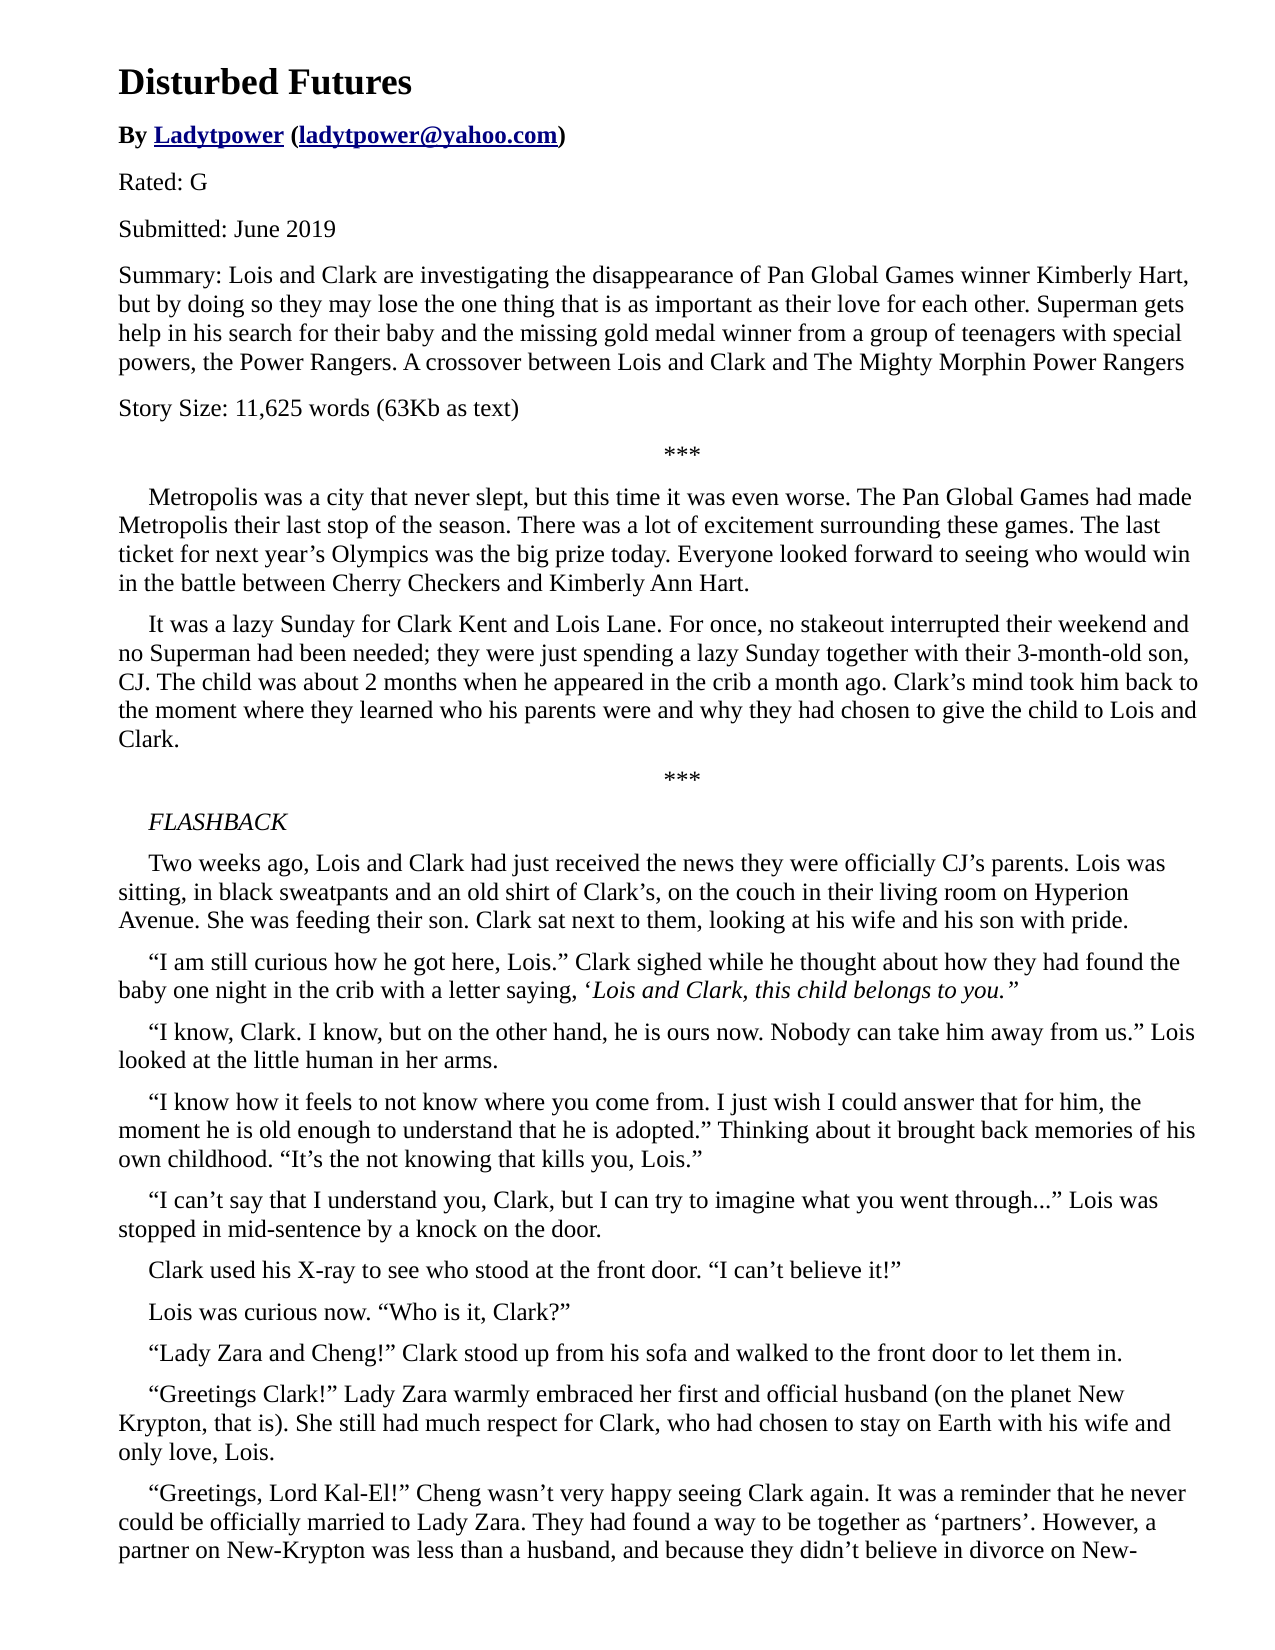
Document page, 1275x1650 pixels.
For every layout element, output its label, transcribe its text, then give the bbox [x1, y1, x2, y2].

text “I know how it feels to not know where you come from. I just wish I could answer that for him, the moment he is old enough to understand that he is adopted.” Thinking about it brought back memories of his own childhood. “It’s the not knowing that kills you, Lois.” [118, 1087, 1216, 1173]
text It was a lazy Sunday for Clark Kent and Lois Lane. For once, no stakeout interrupted their weekend and no Superman had been needed; they were just spending a lazy Sunday together with their 3-month-old son, CJ. The child was about 2 months when he appeared in the crib a month ago. Clark’s mind took him back to the moment where they learned who his parents were and why they had chosen to give the child to Lois and Clark. [118, 609, 1216, 753]
text Two weeks ago, Lois and Clark had just received the news they were officially CJ’s parents. Lois was sitting, in black sweatpants and an old shirt of Clark’s, on the couch in their living room on Hyperion Avenue. She was feeding their son. Clark sat next to them, looking at his wife and his son with pride. [118, 848, 1216, 934]
text “Lady Zara and Cheng!” Clark stood up from his sofa and walked to the front door to let them in. [118, 1338, 1216, 1367]
text By Ladytpower (ladytpower@yahoo.com) [118, 120, 1216, 149]
subtitle Disturbed Futures [118, 59, 1216, 102]
text “I am still curious how he got here, Lois.” Clark sighed while he thought about how they had found the baby one night in the crib with a letter saying, ‘Lois and Clark, this child belongs to you.” [118, 947, 1216, 1004]
text *** [118, 440, 1216, 469]
text *** [118, 765, 1216, 794]
text “Greetings Clark!” Lady Zara warmly embraced her first and official husband (on the planet New Krypton, that is). She still had much respect for Clark, who had chosen to stay on Earth with his wife and only love, Lois. [118, 1379, 1216, 1465]
text “Greetings, Lord Kal-El!” Cheng wasn’t very happy seeing Clark again. It was a reminder that he never could be officially married to Lady Zara. They had found a way to be together as ‘partners’. However, a partner on New-Krypton was less than a husband, and because they didn’t believe in divorce on New- [118, 1478, 1216, 1564]
text Clark used his X-ray to see who stood at the front door. “I can’t believe it!” [118, 1255, 1216, 1284]
text Rated: G [118, 167, 1216, 196]
text FLASHBACK [118, 807, 1216, 835]
text Summary: Lois and Clark are investigating the disappearance of Pan Global Games winner Kimberly Hart, but by doing so they may lose the one thing that is as important as their love for each other. Superman gets help in his search for their baby and the missing gold medal winner from a group of teenagers with special powers, the Power Rangers. A crossover between Lois and Clark and The Mighty Morphin Power Rangers [118, 261, 1216, 376]
text Story Size: 11,625 words (63Kb as text) [118, 393, 1216, 422]
text “I know, Clark. I know, but on the other hand, he is ours now. Nobody can take him away from us.” Lois looked at the little human in her arms. [118, 1017, 1216, 1074]
text Submitted: June 2019 [118, 214, 1216, 242]
text Lois was curious now. “Who is it, Clark?” [118, 1297, 1216, 1325]
text “I can’t say that I understand you, Clark, but I can try to imagine what you went through...” Lois was stopped in mid-sentence by a knock on the door. [118, 1185, 1216, 1243]
text Metropolis was a city that never slept, but this time it was even worse. The Pan Global Games had made Metropolis their last stop of the season. There was a lot of excitement surrounding these games. The last ticket for next year’s Olympics was the big prize today. Everyone looked forward to seeing who would win in the battle between Cherry Checkers and Kimberly Ann Hart. [118, 482, 1216, 597]
